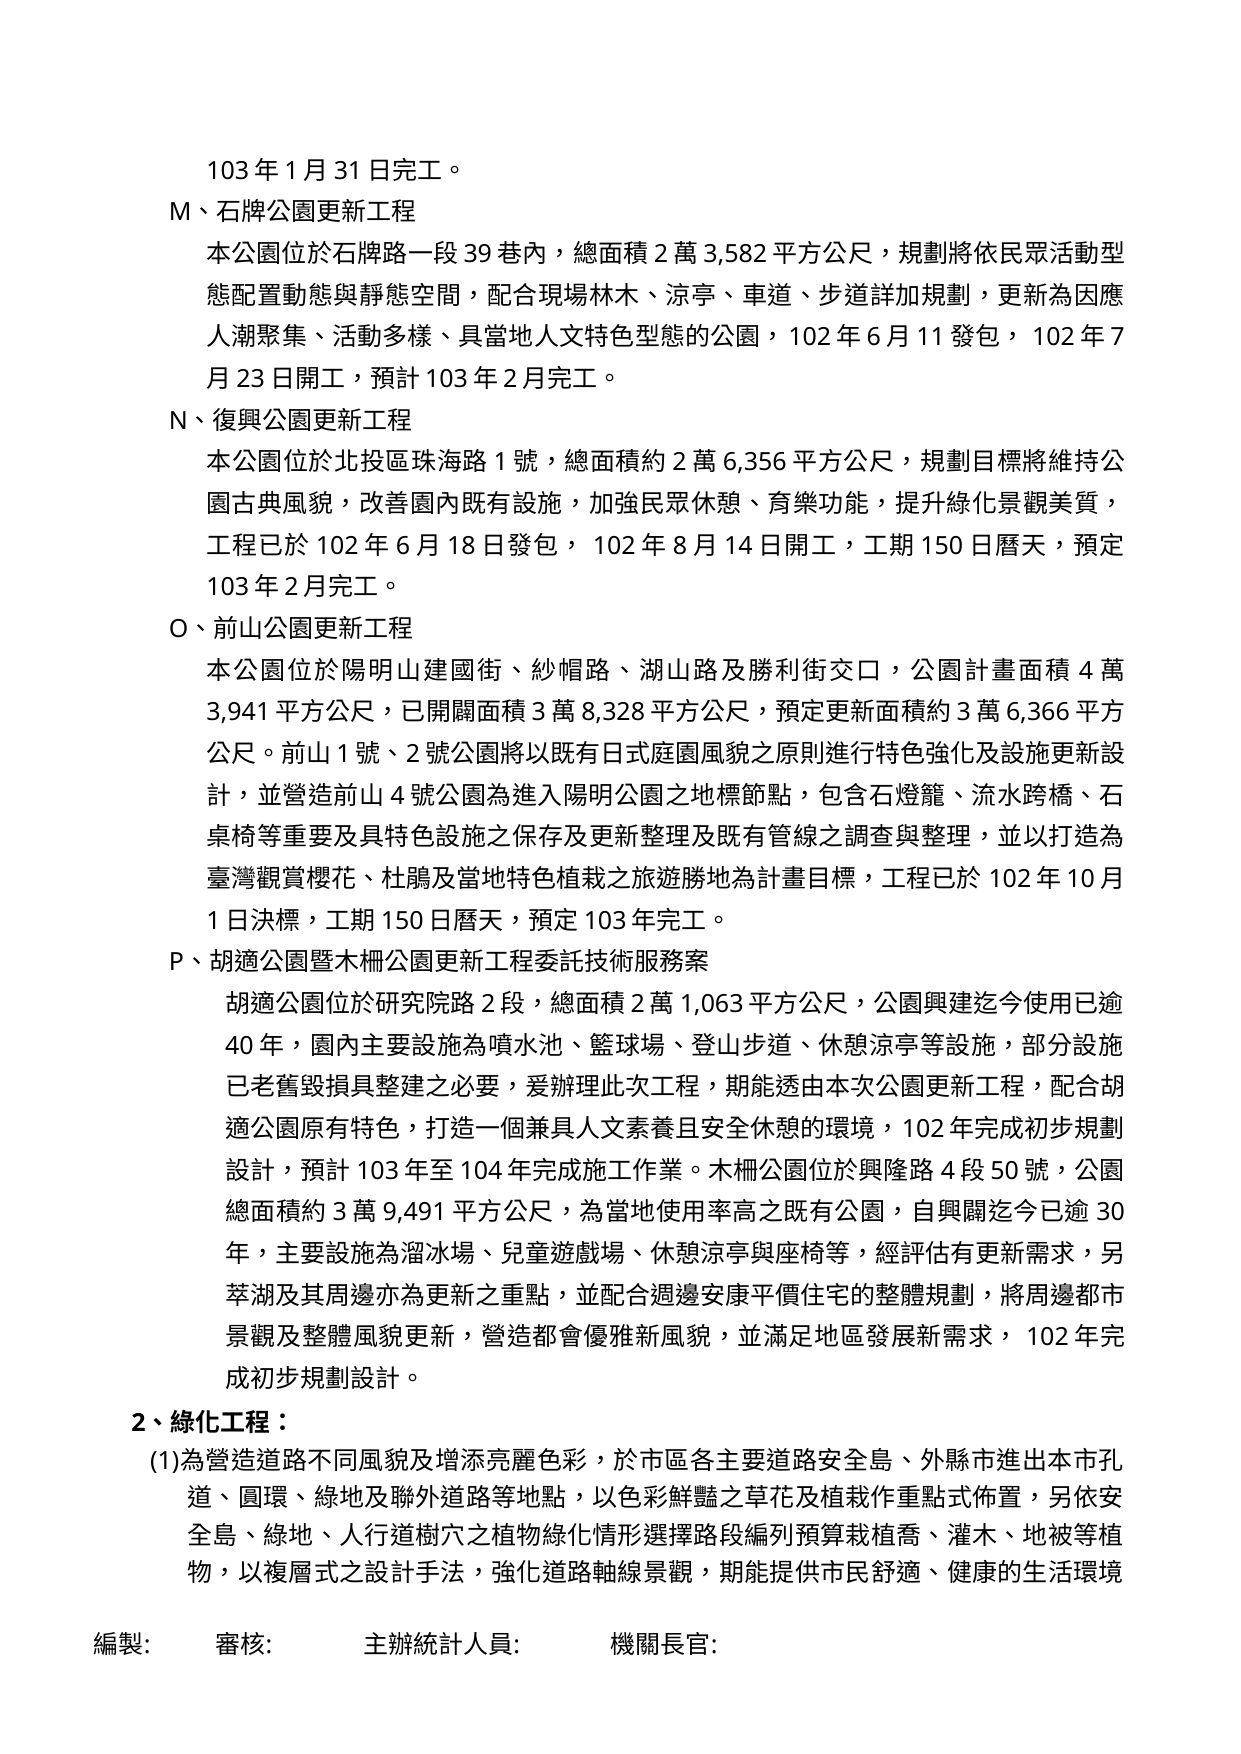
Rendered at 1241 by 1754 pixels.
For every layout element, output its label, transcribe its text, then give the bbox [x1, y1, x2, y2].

text 本公園位於北投區珠海路1號，總面積約2萬6,356平方公尺，規劃目標將維持公園古典風貌，改善園內既有設施，加強民眾休憩、育樂功能，提升綠化景觀美質，工程已於102年6月18日發包， 102年8月14日開工，工期150日曆天，預定103年2月完工。 [206, 437, 1125, 604]
text M、石牌公園更新工程 [169, 187, 1125, 229]
text 本公園位於石牌路一段39巷內，總面積2萬3,582平方公尺，規劃將依民眾活動型態配置動態與靜態空間，配合現場林木、涼亭、車道、步道詳加規劃，更新為因應人潮聚集、活動多樣、具當地人文特色型態的公園，102年6月11發包， 102年7月23日開工，預計103年2月完工。 [206, 229, 1125, 396]
text P、胡適公園暨木柵公園更新工程委託技術服務案 [169, 937, 1125, 979]
text 2、綠化工程： [131, 1396, 1125, 1433]
text 胡適公園位於研究院路2段，總面積2萬1,063平方公尺，公園興建迄今使用已逾40年，園內主要設施為噴水池、籃球場、登山步道、休憩涼亭等設施，部分設施已老舊毀損具整建之必要，爰辦理此次工程，期能透由本次公園更新工程，配合胡適公園原有特色，打造一個兼具人文素養且安全休憩的環境，102年完成初步規劃設計，預計103年至104年完成施工作業。木柵公園位於興隆路4段50號，公園總面積約3萬9,491平方公尺，為當地使用率高之既有公園，自興闢迄今已逾30年，主要設施為溜冰場、兒童遊戲場、休憩涼亭與座椅等，經評估有更新需求，另萃湖及其周邊亦為更新之重點，並配合週邊安康平價住宅的整體規劃，將周邊都市景觀及整體風貌更新，營造都會優雅新風貌，並滿足地區發展新需求， 102年完成初步規劃設計。 [225, 979, 1125, 1396]
text 本公園位於陽明山建國街、紗帽路、湖山路及勝利街交口，公園計畫面積4萬 3,941平方公尺，已開闢面積3萬8,328平方公尺，預定更新面積約3萬6,366平方公尺。前山1號、2號公園將以既有日式庭園風貌之原則進行特色強化及設施更新設計，並營造前山4號公園為進入陽明公園之地標節點，包含石燈籠、流水跨橋、石桌椅等重要及具特色設施之保存及更新整理及既有管線之調查與整理，並以打造為臺灣觀賞櫻花、杜鵑及當地特色植栽之旅遊勝地為計畫目標，工程已於102年10月1日決標，工期150日曆天，預定103年完工。 [206, 646, 1125, 937]
text (1)為營造道路不同風貌及增添亮麗色彩，於市區各主要道路安全島、外縣市進出本市孔道、圓環、綠地及聯外道路等地點，以色彩鮮豔之草花及植栽作重點式佈置，另依安全島、綠地、人行道樹穴之植物綠化情形選擇路段編列預算栽植喬、灌木、地被等植物，以複層式之設計手法，強化道路軸線景觀，期能提供市民舒適、健康的生活環境 [150, 1433, 1125, 1583]
text 103年1月31日完工。 [206, 146, 1125, 187]
text O、前山公園更新工程 [169, 604, 1125, 646]
text N、復興公園更新工程 [169, 396, 1125, 437]
